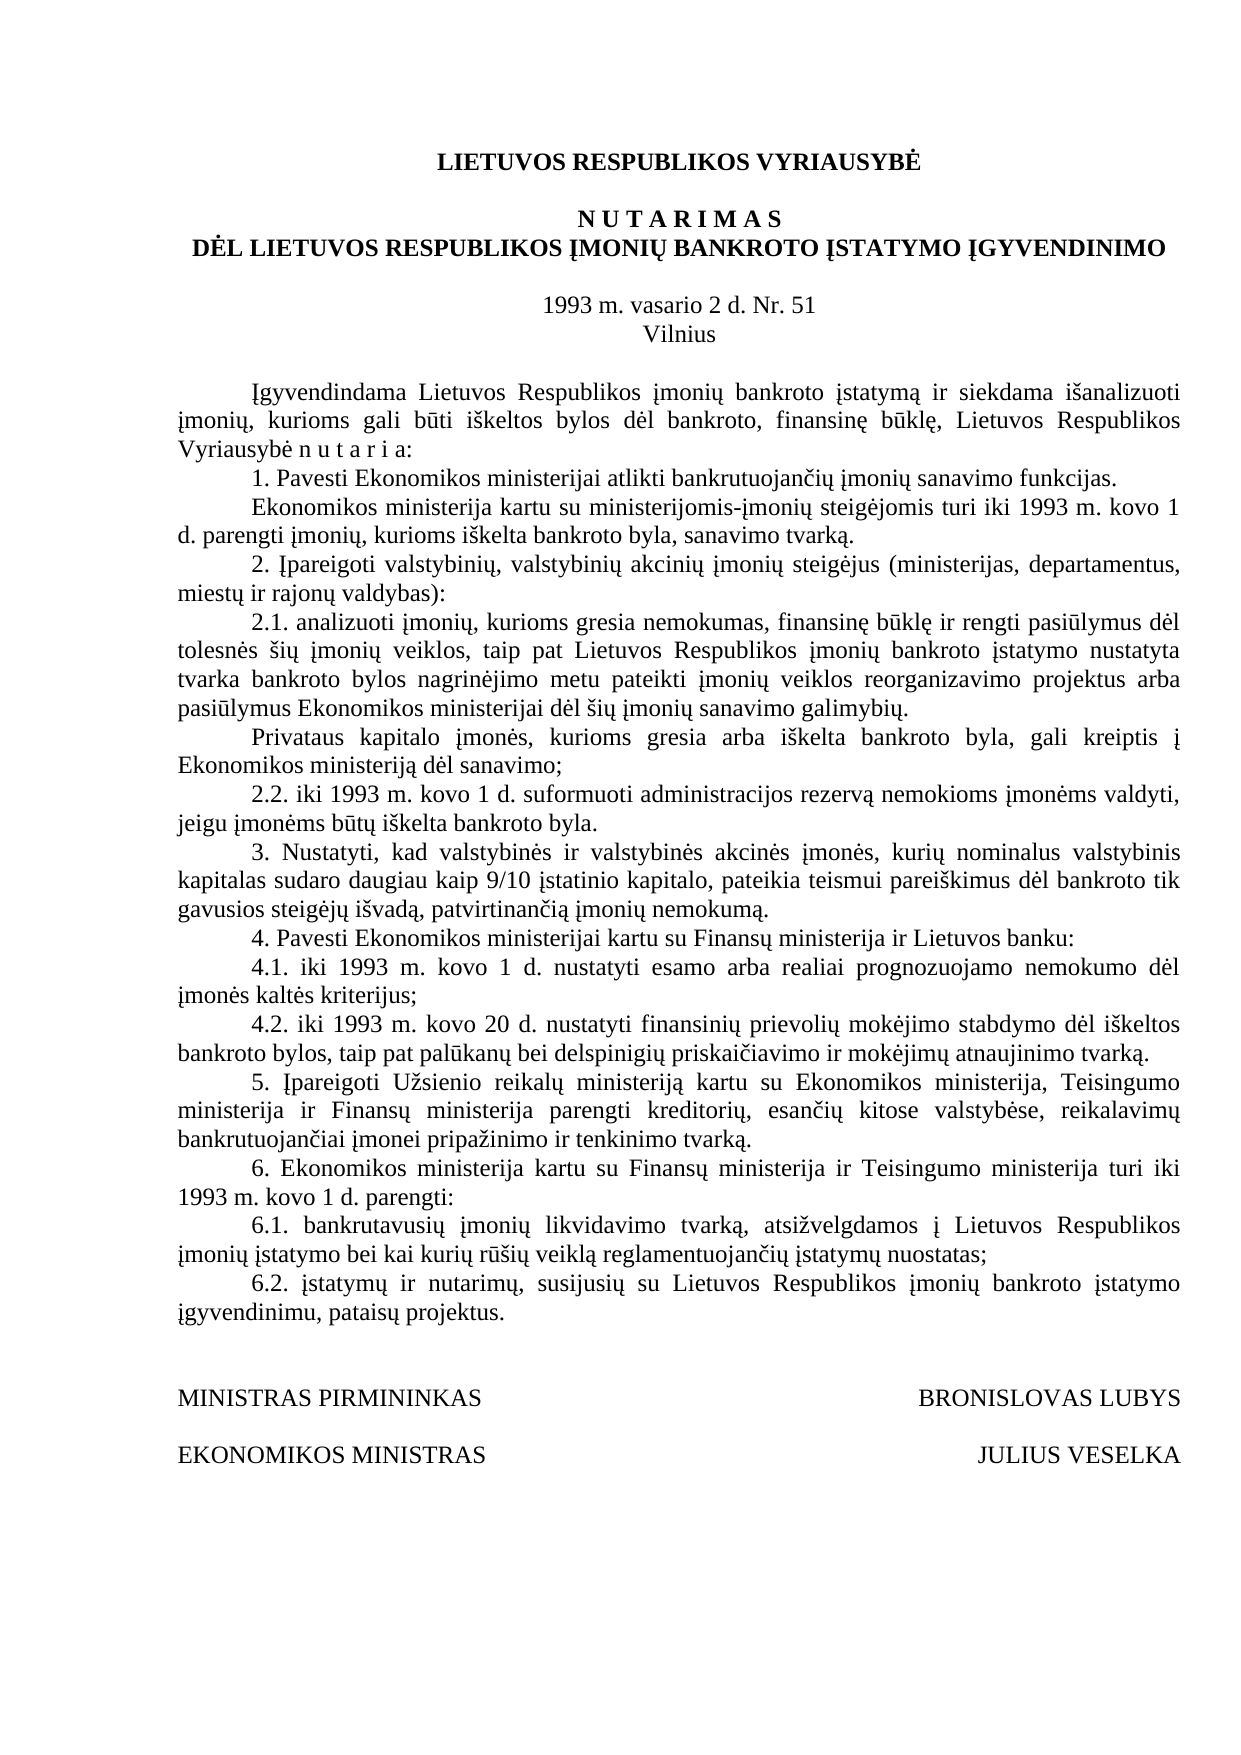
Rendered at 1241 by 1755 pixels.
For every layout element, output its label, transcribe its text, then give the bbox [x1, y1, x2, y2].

text Įgyvendindama Lietuvos Respublikos įmonių bankroto įstatymą ir siekdama išanalizuoti įmonių, kurioms gali būti iškeltos bylos dėl bankroto, finansinę būklę, Lietuvos Respublikos Vyriausybė nutaria: [177, 377, 1181, 463]
text 1. Pavesti Ekonomikos ministerijai atlikti bankrutuojančių įmonių sanavimo funkcijas. [177, 463, 1181, 492]
text EKONOMIKOS MINISTRAS JULIUS VESELKA [177, 1441, 1181, 1469]
text 4.1. iki 1993 m. kovo 1 d. nustatyti esamo arba realiai prognozuojamo nemokumo dėl įmonės kaltės kriterijus; [177, 952, 1181, 1009]
text N U T A R I M A S [177, 204, 1181, 233]
text 2.1. analizuoti įmonių, kurioms gresia nemokumas, finansinę būklę ir rengti pasiūlymus dėl tolesnės šių įmonių veiklos, taip pat Lietuvos Respublikos įmonių bankroto įstatymo nustatyta tvarka bankroto bylos nagrinėjimo metu pateikti įmonių veiklos reorganizavimo projektus arba pasiūlymus Ekonomikos ministerijai dėl šių įmonių sanavimo galimybių. [177, 607, 1181, 722]
text 6. Ekonomikos ministerija kartu su Finansų ministerija ir Teisingumo ministerija turi iki 1993 m. kovo 1 d. parengti: [177, 1153, 1181, 1211]
text Vilnius [177, 319, 1181, 348]
text 2.2. iki 1993 m. kovo 1 d. suformuoti administracijos rezervą nemokioms įmonėms valdyti, jeigu įmonėms būtų iškelta bankroto byla. [177, 779, 1181, 837]
text 6.1. bankrutavusių įmonių likvidavimo tvarką, atsižvelgdamos į Lietuvos Respublikos įmonių įstatymo bei kai kurių rūšių veiklą reglamentuojančių įstatymų nuostatas; [177, 1211, 1181, 1268]
text MINISTRAS PIRMININKAS BRONISLOVAS LUBYS [177, 1383, 1181, 1412]
text Privataus kapitalo įmonės, kurioms gresia arba iškelta bankroto byla, gali kreiptis į Ekonomikos ministeriją dėl sanavimo; [177, 722, 1181, 779]
text LIETUVOS RESPUBLIKOS VYRIAUSYBĖ [177, 147, 1181, 176]
text DĖL LIETUVOS RESPUBLIKOS ĮMONIŲ BANKROTO ĮSTATYMO ĮGYVENDINIMO [177, 233, 1181, 262]
text 5. Įpareigoti Užsienio reikalų ministeriją kartu su Ekonomikos ministerija, Teisingumo ministerija ir Finansų ministerija parengti kreditorių, esančių kitose valstybėse, reikalavimų bankrutuojančiai įmonei pripažinimo ir tenkinimo tvarką. [177, 1067, 1181, 1153]
text 1993 m. vasario 2 d. Nr. 51 [177, 291, 1181, 319]
text Ekonomikos ministerija kartu su ministerijomis-įmonių steigėjomis turi iki 1993 m. kovo 1 d. parengti įmonių, kurioms iškelta bankroto byla, sanavimo tvarką. [177, 492, 1181, 549]
text 4. Pavesti Ekonomikos ministerijai kartu su Finansų ministerija ir Lietuvos banku: [177, 923, 1181, 952]
text 3. Nustatyti, kad valstybinės ir valstybinės akcinės įmonės, kurių nominalus valstybinis kapitalas sudaro daugiau kaip 9/10 įstatinio kapitalo, pateikia teismui pareiškimus dėl bankroto tik gavusios steigėjų išvadą, patvirtinančią įmonių nemokumą. [177, 837, 1181, 923]
text 4.2. iki 1993 m. kovo 20 d. nustatyti finansinių prievolių mokėjimo stabdymo dėl iškeltos bankroto bylos, taip pat palūkanų bei delspinigių priskaičiavimo ir mokėjimų atnaujinimo tvarką. [177, 1009, 1181, 1067]
text 2. Įpareigoti valstybinių, valstybinių akcinių įmonių steigėjus (ministerijas, departamentus, miestų ir rajonų valdybas): [177, 549, 1181, 607]
text 6.2. įstatymų ir nutarimų, susijusių su Lietuvos Respublikos įmonių bankroto įstatymo įgyvendinimu, pataisų projektus. [177, 1268, 1181, 1326]
